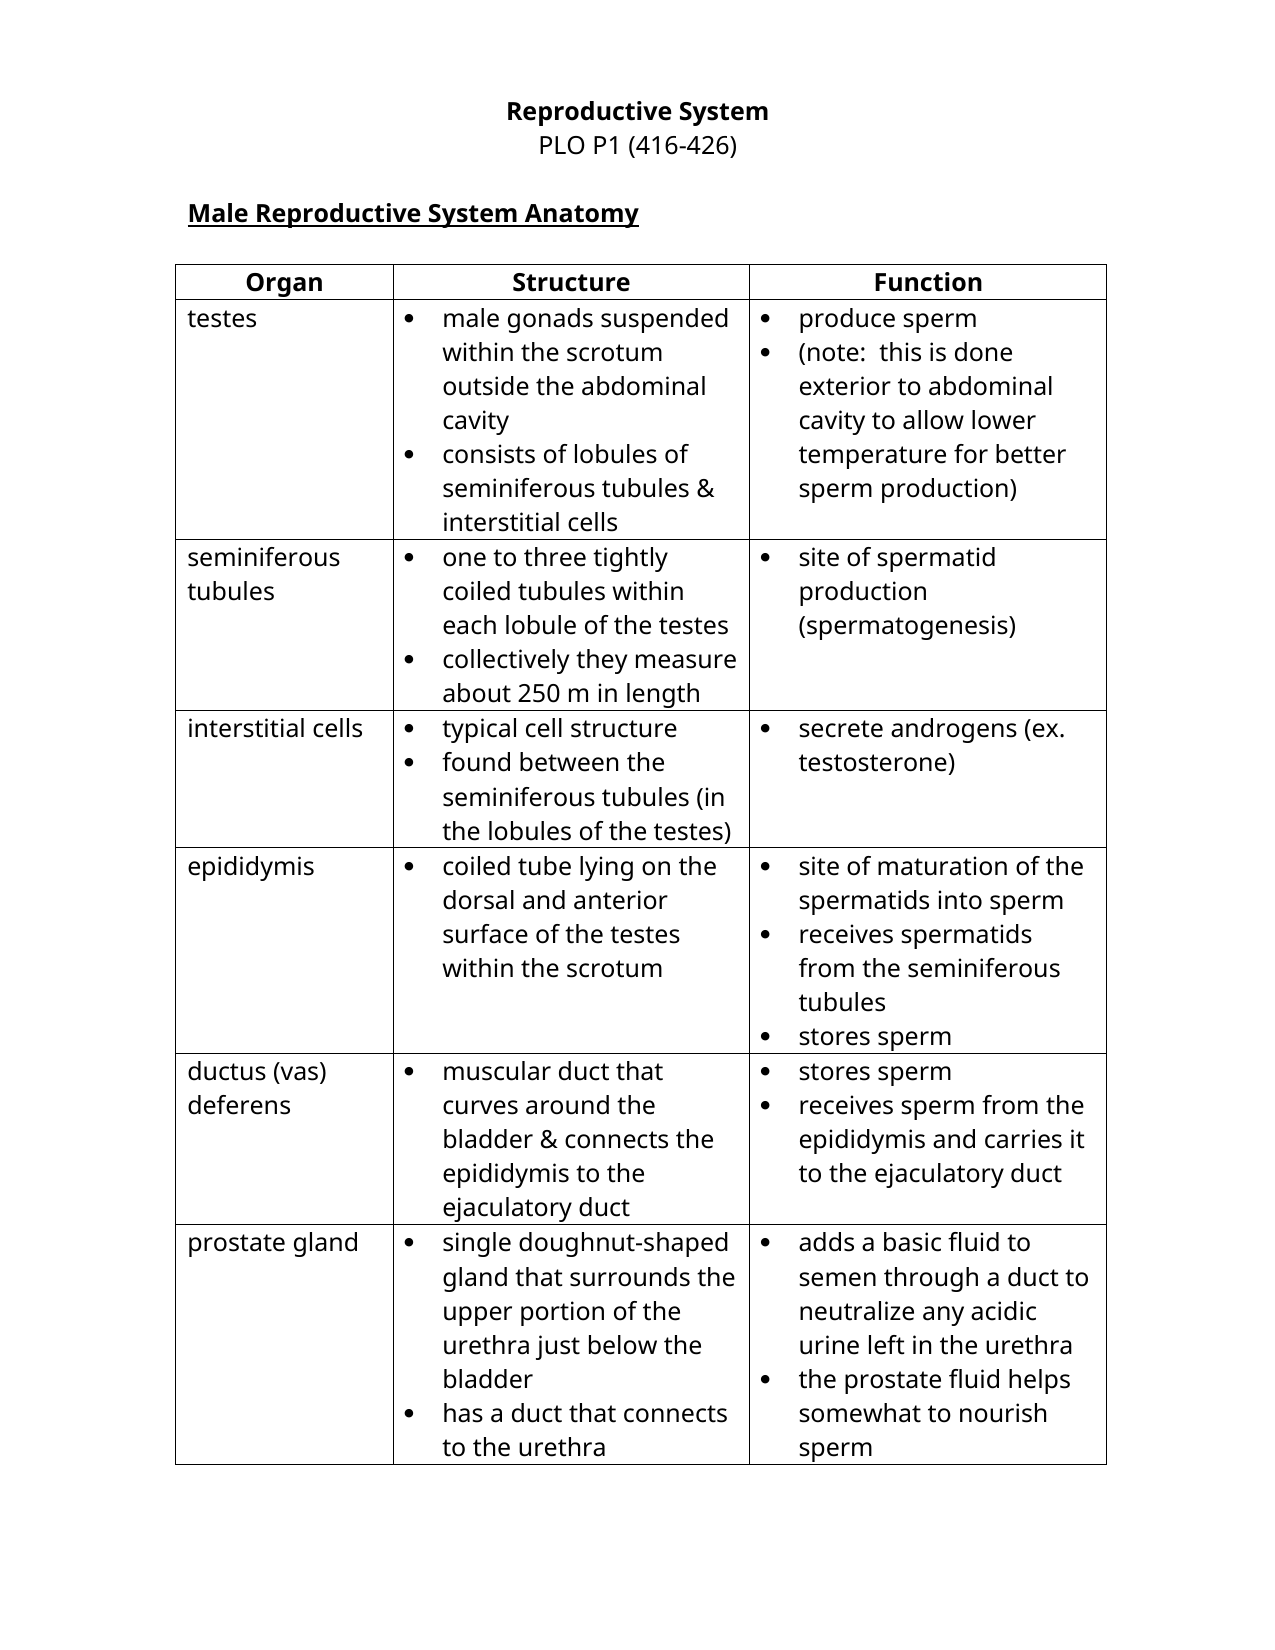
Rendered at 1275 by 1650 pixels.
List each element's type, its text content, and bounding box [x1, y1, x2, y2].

table_cell male gonads suspended within the scrotum outside the abdominal cavity consists of lobules of seminiferous tubules & interstitial cells [394, 300, 749, 539]
table_header Structure [394, 265, 749, 299]
table_cell seminiferous tubules [176, 540, 393, 710]
table_cell epididymis [176, 848, 393, 1053]
table_cell testes [176, 300, 393, 539]
table_cell typical cell structure found between the seminiferous tubules (in the lobules of the testes) [394, 711, 749, 847]
table_cell coiled tube lying on the dorsal and anterior surface of the testes within the scrotum [394, 848, 749, 1053]
text Reproductive System [187, 94, 1087, 128]
table_cell muscular duct that curves around the bladder & connects the epididymis to the ejaculatory duct [394, 1054, 749, 1224]
table_cell stores sperm receives sperm from the epididymis and carries it to the ejaculatory duct [750, 1054, 1106, 1224]
table_cell secrete androgens (ex. testosterone) [750, 711, 1106, 847]
table_cell interstitial cells [176, 711, 393, 847]
table_header Function [750, 265, 1106, 299]
table_cell one to three tightly coiled tubules within each lobule of the testes collectively they measure about 250 m in length [394, 540, 749, 710]
text Male Reproductive System Anatomy [187, 196, 1087, 230]
table_cell single doughnut-shaped gland that surrounds the upper portion of the urethra just below the bladder has a duct that connects to the urethra [394, 1225, 749, 1463]
table_cell prostate gland [176, 1225, 393, 1463]
text PLO P1 (416-426) [187, 128, 1087, 162]
table_cell site of spermatid production (spermatogenesis) [750, 540, 1106, 710]
table_cell adds a basic fluid to semen through a duct to neutralize any acidic urine left in the urethra the prostate fluid helps somewhat to nourish sperm [750, 1225, 1106, 1463]
table_header Organ [176, 265, 393, 299]
table_cell ductus (vas) deferens [176, 1054, 393, 1224]
table_cell produce sperm (note: this is done exterior to abdominal cavity to allow lower temperature for better sperm production) [750, 300, 1106, 539]
table_cell site of maturation of the spermatids into sperm receives spermatids from the seminiferous tubules stores sperm [750, 848, 1106, 1053]
